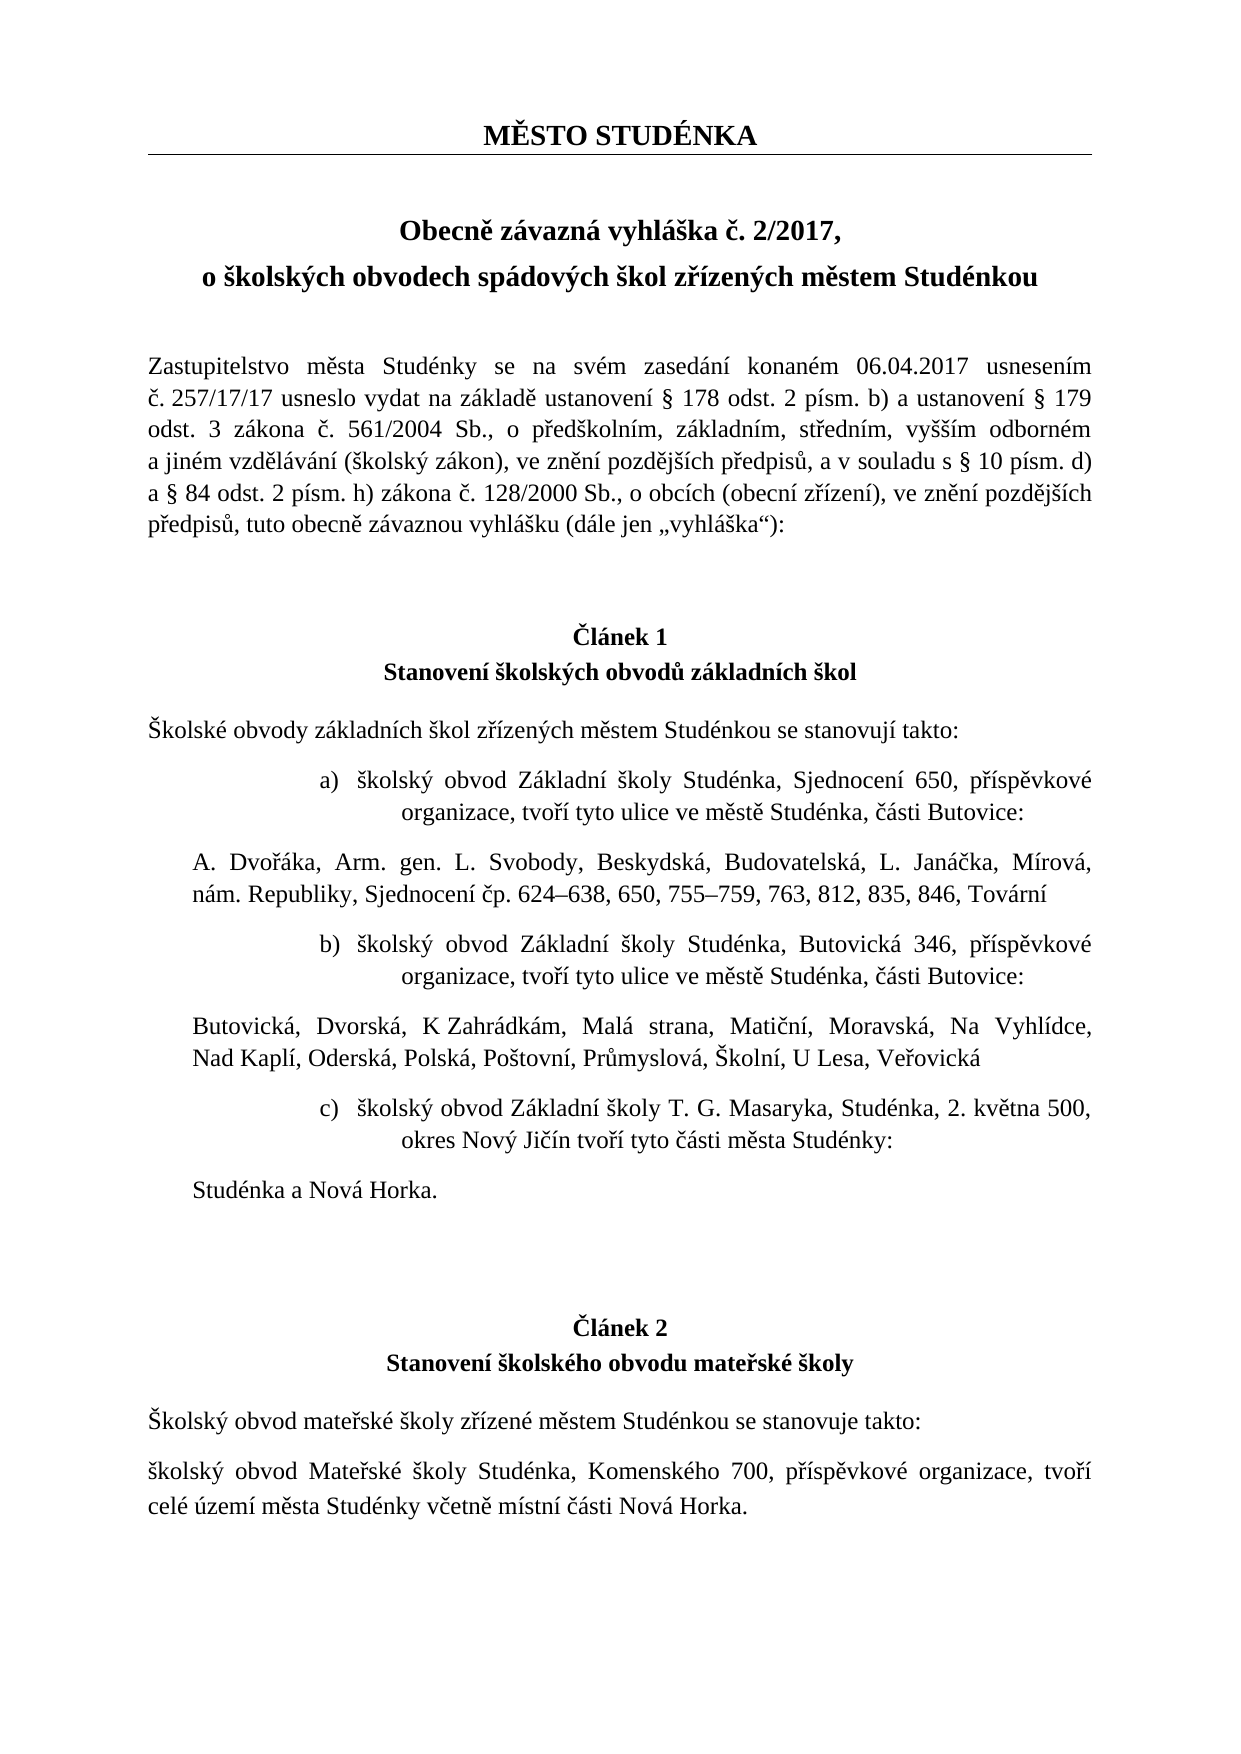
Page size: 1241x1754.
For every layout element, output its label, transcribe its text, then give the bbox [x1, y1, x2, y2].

text Školské obvody základních škol zřízených městem Studénkou se stanovují takto: [148, 715, 1092, 744]
text Studénka a Nová Horka. [192, 1175, 1092, 1204]
text Stanovení školského obvodu mateřské školy [148, 1348, 1092, 1377]
text školský obvod Mateřské školy Studénka, Komenského 700, příspěvkové organizace, tvoří celé území města Studénky včetně místní části Nová Horka. [148, 1456, 1092, 1519]
text A. Dvořáka, Arm. gen. L. Svobody, Beskydská, Budovatelská, L. Janáčka, Mírová, nám. Republiky, Sjednocení čp. 624–638, 650, 755–759, 763, 812, 835, 846, Tovární [192, 847, 1092, 908]
list školský obvod Základní školy T. G. Masaryka, Studénka, 2. května 500, okres Nový Jičín tvoří tyto části města Studénky: [319, 1093, 1092, 1153]
text Obecně závazná vyhláška č. 2/2017, [148, 213, 1092, 247]
list školský obvod Základní školy Studénka, Butovická 346, příspěvkové organizace, tvoří tyto ulice ve městě Studénka, části Butovice: [319, 929, 1092, 990]
subtitle MĚSTO STUDÉNKA [148, 118, 1092, 154]
text Zastupitelstvo města Studénky se na svém zasedání konaném 06.04.2017 usnesením č. 257/17/17 usneslo vydat na základě ustanovení § 178 odst. 2 písm. b) a ustanovení § 179 odst. 3 zákona č. 561/2004 Sb., o předškolním, základním, středním, vyšším odborném a jiném vzdělávání (školský zákon), ve znění pozdějších předpisů, a v souladu s § 10 písm. d) a § 84 odst. 2 písm. h) zákona č. 128/2000 Sb., o obcích (obecní zřízení), ve znění pozdějších předpisů, tuto obecně závaznou vyhlášku (dále jen „vyhláška“): [148, 351, 1092, 538]
text o školských obvodech spádových škol zřízených městem Studénkou [148, 259, 1092, 293]
list školský obvod Základní školy Studénka, Sjednocení 650, příspěvkové organizace, tvoří tyto ulice ve městě Studénka, části Butovice: [319, 766, 1092, 826]
text Článek 2 [148, 1313, 1092, 1342]
text Článek 1 [148, 622, 1092, 651]
text Školský obvod mateřské školy zřízené městem Studénkou se stanovuje takto: [148, 1406, 1092, 1435]
text Stanovení školských obvodů základních škol [148, 657, 1092, 686]
text Butovická, Dvorská, K Zahrádkám, Malá strana, Matiční, Moravská, Na Vyhlídce, Nad Kaplí, Oderská, Polská, Poštovní, Průmyslová, Školní, U Lesa, Veřovická [192, 1011, 1092, 1072]
